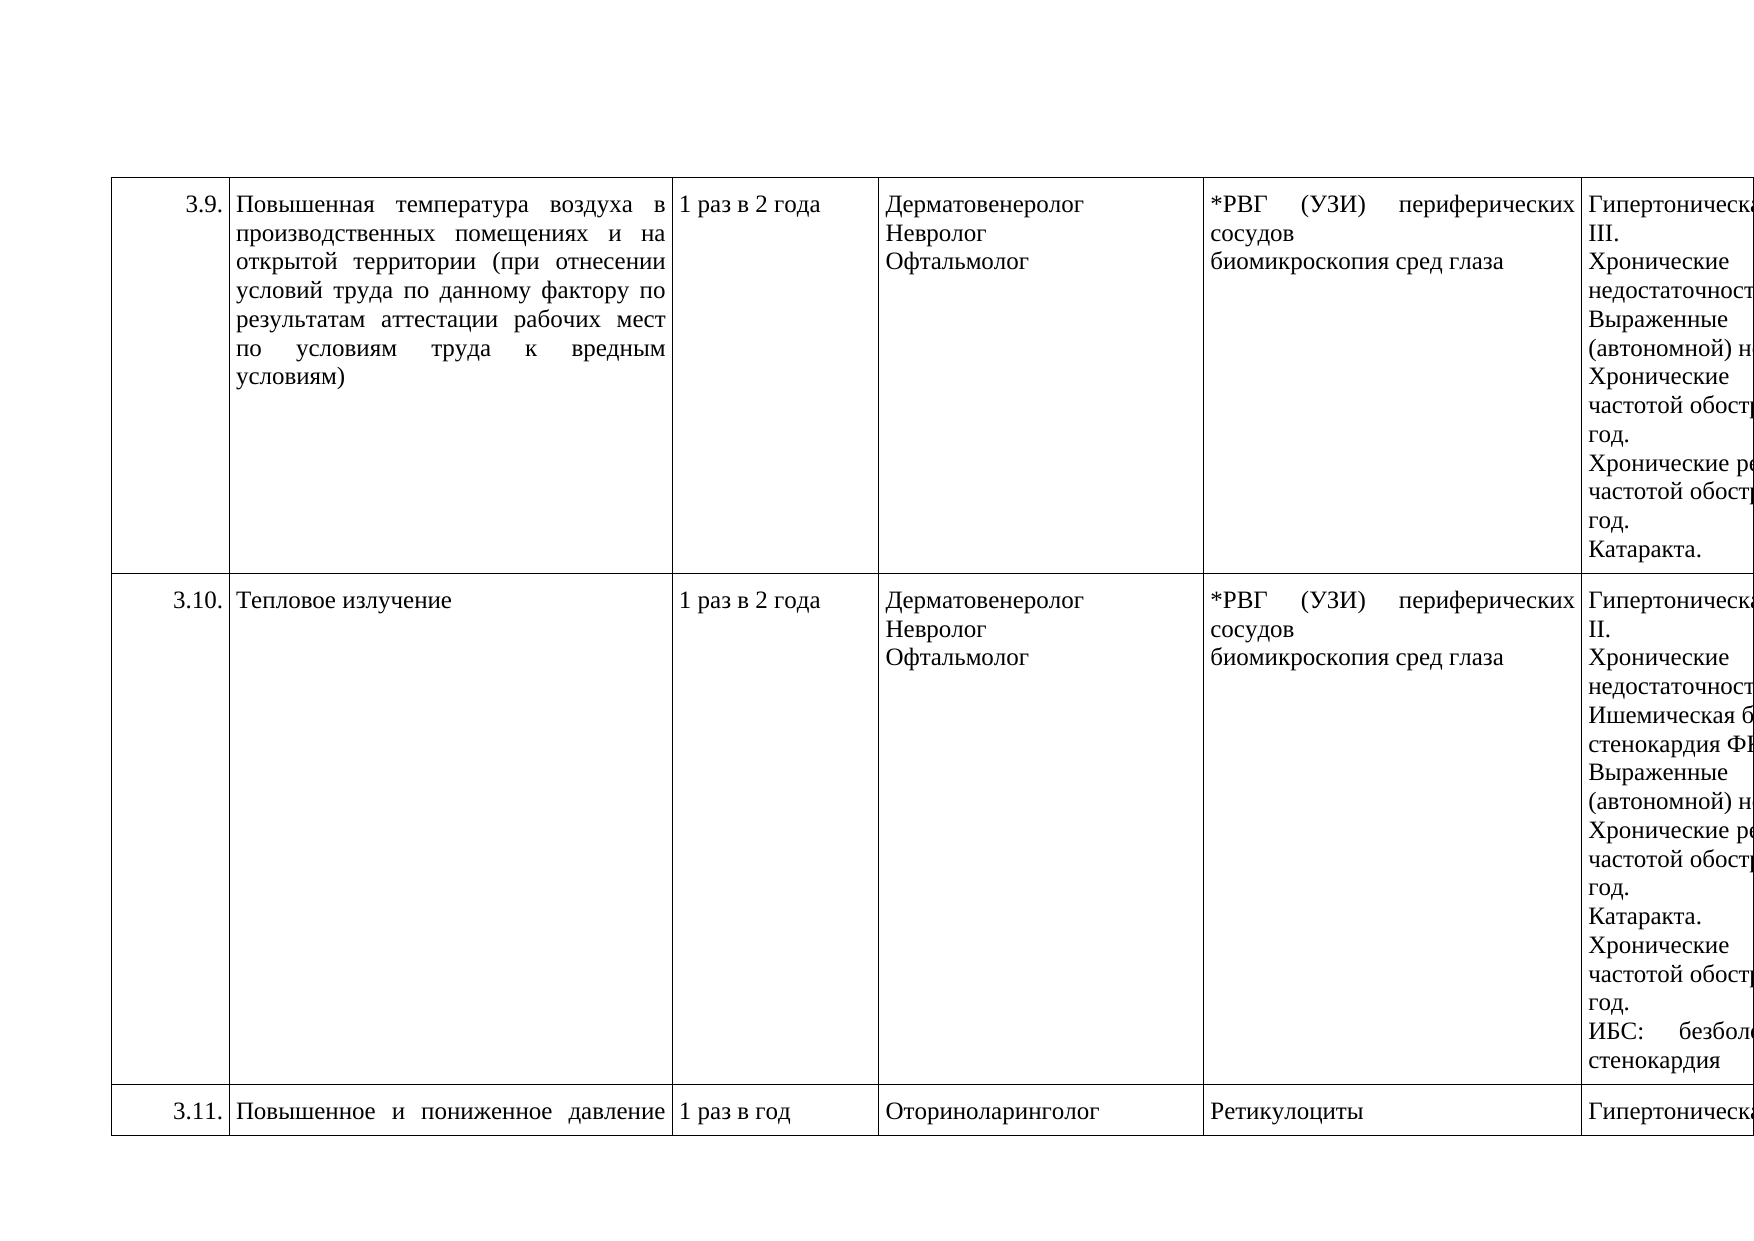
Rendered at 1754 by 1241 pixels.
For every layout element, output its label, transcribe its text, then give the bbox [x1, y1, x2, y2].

table_cell *РВГ (УЗИ) периферических сосудов биомикроскопия сред глаза [1204, 574, 1581, 1084]
table_cell 1 раз в год [673, 1085, 878, 1135]
table_cell 3.9. [112, 178, 229, 573]
table_cell Повышенная температура воздуха в производственных помещениях и на открытой территории (при отнесении условий труда по данному фактору по результатам аттестации рабочих мест по условиям труда к вредным условиям) [230, 178, 672, 573]
table_cell Тепловое излучение [230, 574, 672, 1084]
table_cell Гипертоническая болезнь II стадии, 2 степени, риск II. Хронические болезни сердца и перикарда с недостаточностью кровообращения любой степени. Ишемическая болезнь сердца: стенокардия ФК II, риск средний. Выраженные расстройства вегетативной (автономной) нервной системы. Хронические рецидивирующие заболевания кожи с частотой обострения 4 раза и более за календарный год. Катаракта. Хронические заболевания органов дыхания с частотой обострения 3 и более раза за календарный год. ИБС: безболевая ишемия или вариантная стенокардия [1582, 574, 1753, 1084]
table_cell 3.10. [112, 574, 229, 1084]
table_cell Гипертоническая болезнь II стадии, 2 степени, риск III. Хронические болезни сердца и перикарда с недостаточностью кровообращения I - II степени. Выраженные расстройства вегетативной (автономной) нервной системы. Хронические заболевания органов дыхания с частотой обострения 3 и более раза за календарный год. Хронические рецидивирующие заболевания кожи с частотой обострения 4 раза и более за календарный год. Катаракта. [1582, 178, 1753, 573]
table_cell 1 раз в 2 года [673, 178, 878, 573]
table_cell Повышенное и пониженное давление [230, 1085, 672, 1135]
table_cell *РВГ (УЗИ) периферических сосудов биомикроскопия сред глаза [1204, 178, 1581, 573]
table_cell 3.11. [112, 1085, 229, 1135]
table_cell 1 раз в 2 года [673, 574, 878, 1084]
table_cell Дерматовенеролог Невролог Офтальмолог [879, 574, 1203, 1084]
table_cell Оториноларинголог [879, 1085, 1203, 1135]
table_cell Дерматовенеролог Невролог Офтальмолог [879, 178, 1203, 573]
table_cell Ретикулоциты [1204, 1085, 1581, 1135]
